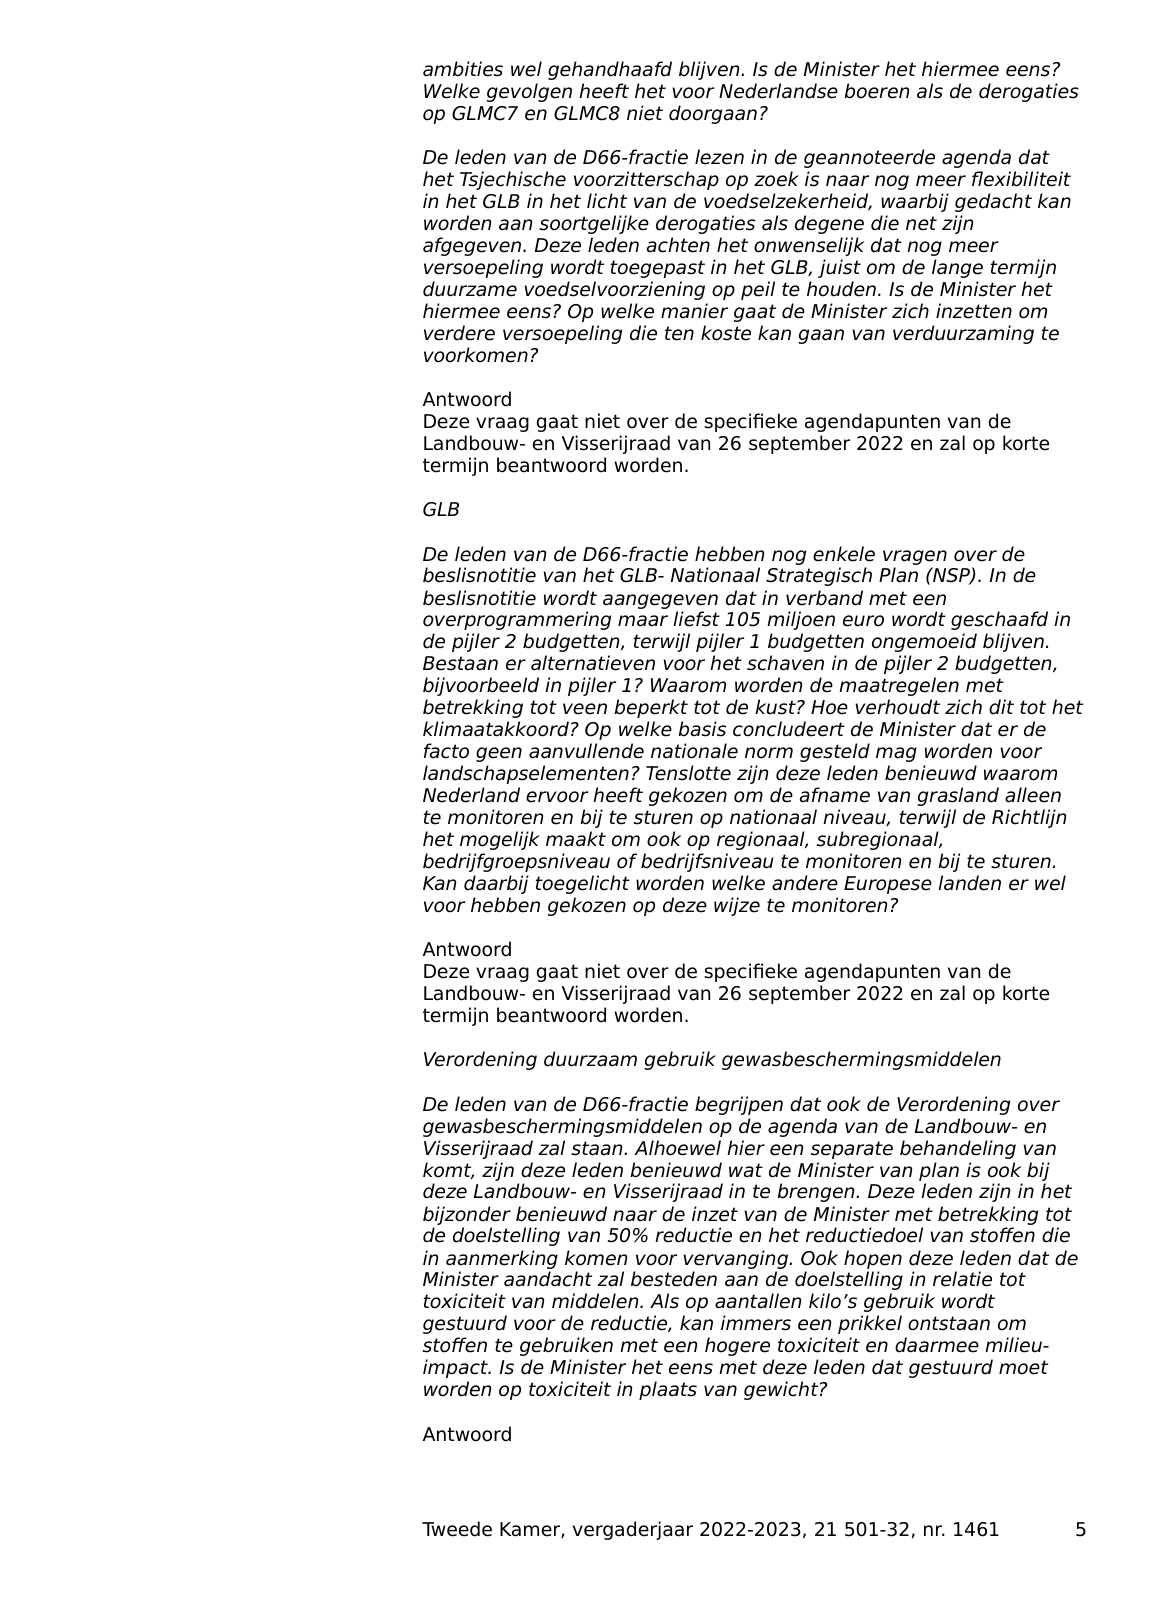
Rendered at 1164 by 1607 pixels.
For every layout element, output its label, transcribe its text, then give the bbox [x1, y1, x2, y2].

text ambities wel gehandhaafd blijven. Is de Minister het hiermee eens? Welke gevolgen heeft het voor Nederlandse boeren als de derogaties op GLMC7 en GLMC8 niet doorgaan? [422, 59, 1087, 125]
text De leden van de D66-fractie begrijpen dat ook de Verordening over gewasbeschermingsmiddelen op de agenda van de Landbouw- en Visserijraad zal staan. Alhoewel hier een separate behandeling van komt, zijn deze leden benieuwd wat de Minister van plan is ook bij deze Landbouw- en Visserijraad in te brengen. Deze leden zijn in het bijzonder benieuwd naar de inzet van de Minister met betrekking tot de doelstelling van 50% reductie en het reductiedoel van stoffen die in aanmerking komen voor vervanging. Ook hopen deze leden dat de Minister aandacht zal besteden aan de doelstelling in relatie tot toxiciteit van middelen. Als op aantallen kilo’s gebruik wordt gestuurd voor de reductie, kan immers een prikkel ontstaan om stoffen te gebruiken met een hogere toxiciteit en daarmee milieu-impact. Is de Minister het eens met deze leden dat gestuurd moet worden op toxiciteit in plaats van gewicht? [422, 1093, 1087, 1401]
text De leden van de D66-fractie lezen in de geannoteerde agenda dat het Tsjechische voorzitterschap op zoek is naar nog meer flexibiliteit in het GLB in het licht van de voedselzekerheid, waarbij gedacht kan worden aan soortgelijke derogaties als degene die net zijn afgegeven. Deze leden achten het onwenselijk dat nog meer versoepeling wordt toegepast in het GLB, juist om de lange termijn duurzame voedselvoorziening op peil te houden. Is de Minister het hiermee eens? Op welke manier gaat de Minister zich inzetten om verdere versoepeling die ten koste kan gaan van verduurzaming te voorkomen? [422, 147, 1087, 367]
text Deze vraag gaat niet over de specifieke agendapunten van de Landbouw- en Visserijraad van 26 september 2022 en zal op korte termijn beantwoord worden. [422, 961, 1087, 1027]
text Antwoord [422, 389, 1087, 411]
text Antwoord [422, 1423, 1087, 1445]
subtitle GLB [422, 499, 1087, 521]
text Deze vraag gaat niet over de specifieke agendapunten van de Landbouw- en Visserijraad van 26 september 2022 en zal op korte termijn beantwoord worden. [422, 411, 1087, 477]
subtitle Verordening duurzaam gebruik gewasbeschermingsmiddelen [422, 1049, 1087, 1071]
text Antwoord [422, 939, 1087, 961]
text De leden van de D66-fractie hebben nog enkele vragen over de beslisnotitie van het GLB- Nationaal Strategisch Plan (NSP). In de beslisnotitie wordt aangegeven dat in verband met een overprogrammering maar liefst 105 miljoen euro wordt geschaafd in de pijler 2 budgetten, terwijl pijler 1 budgetten ongemoeid blijven. Bestaan er alternatieven voor het schaven in de pijler 2 budgetten, bijvoorbeeld in pijler 1? Waarom worden de maatregelen met betrekking tot veen beperkt tot de kust? Hoe verhoudt zich dit tot het klimaatakkoord? Op welke basis concludeert de Minister dat er de facto geen aanvullende nationale norm gesteld mag worden voor landschapselementen? Tenslotte zijn deze leden benieuwd waarom Nederland ervoor heeft gekozen om de afname van grasland alleen te monitoren en bij te sturen op nationaal niveau, terwijl de Richtlijn het mogelijk maakt om ook op regionaal, subregionaal, bedrijfgroepsniveau of bedrijfsniveau te monitoren en bij te sturen. Kan daarbij toegelicht worden welke andere Europese landen er wel voor hebben gekozen op deze wijze te monitoren? [422, 543, 1087, 917]
